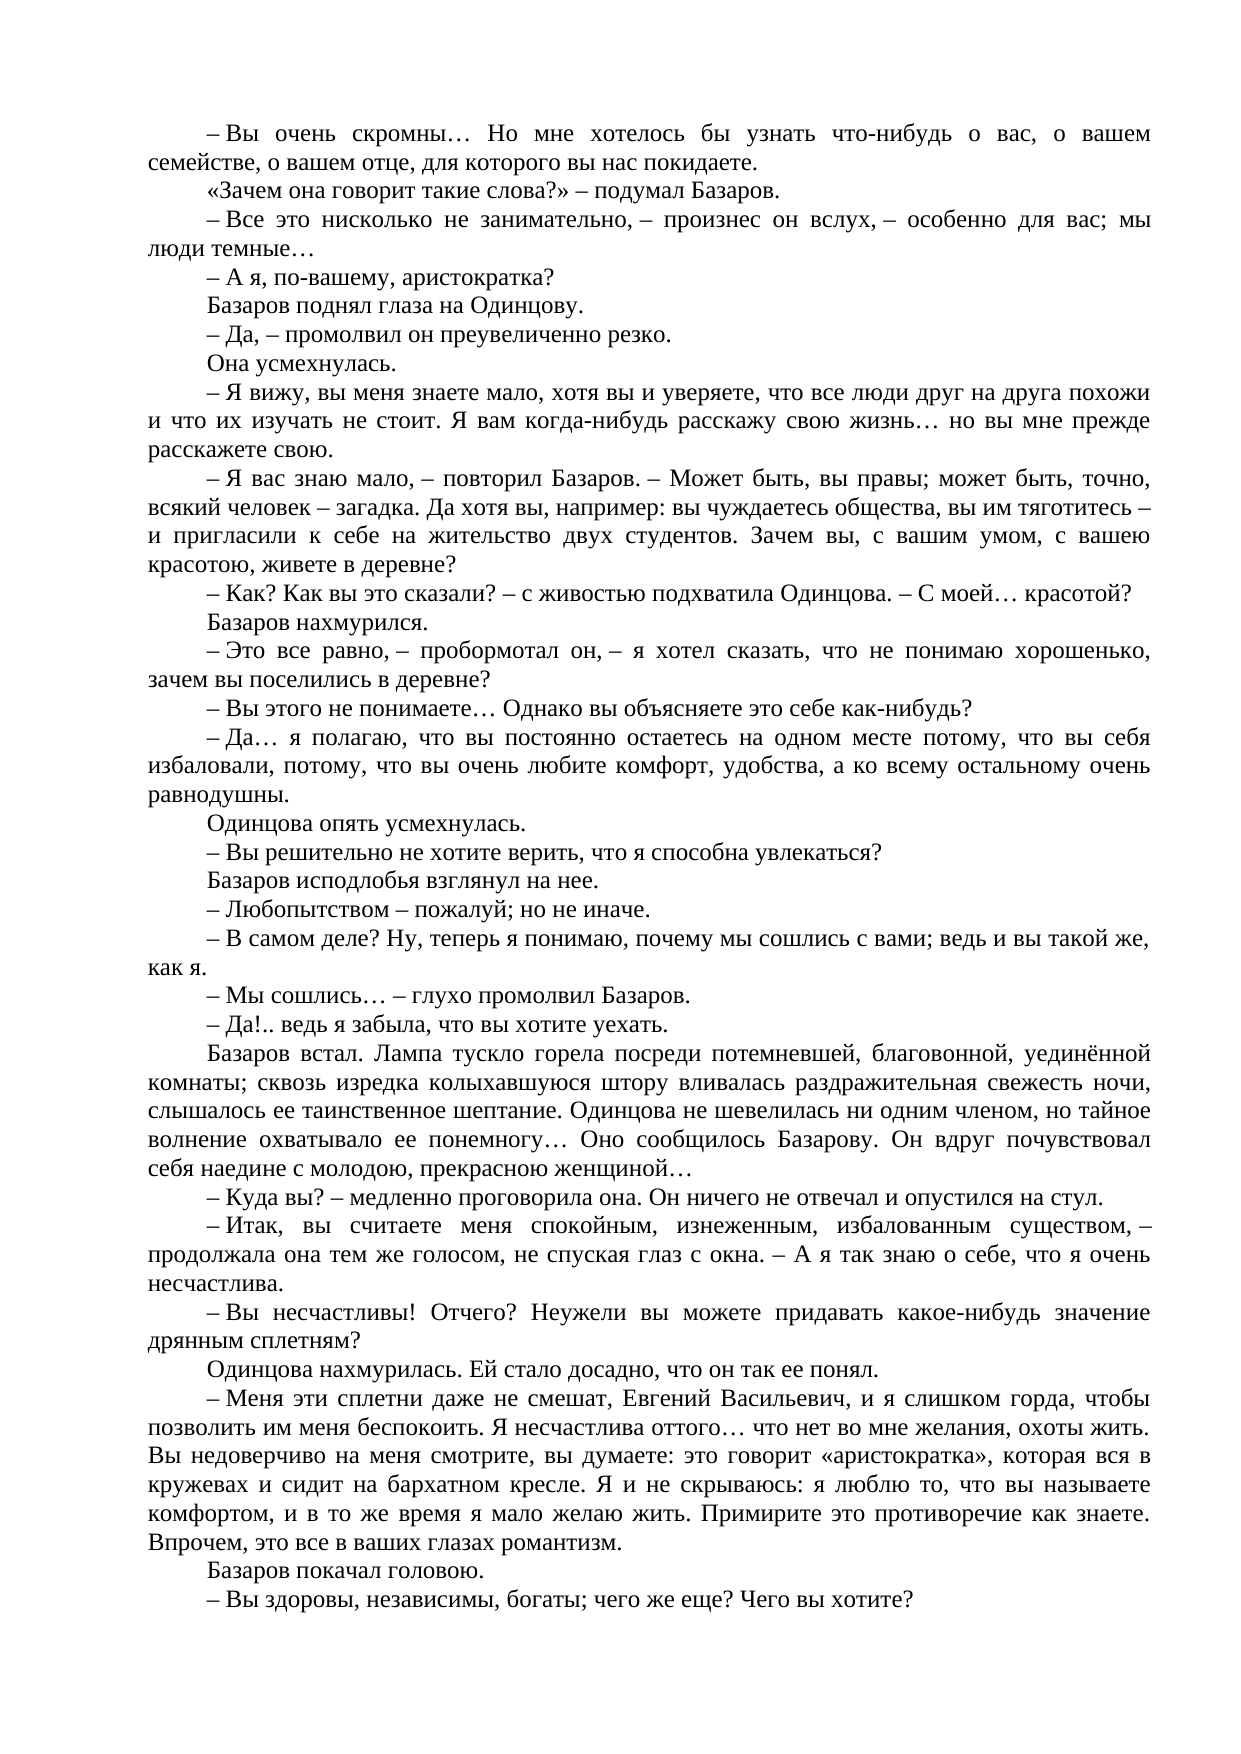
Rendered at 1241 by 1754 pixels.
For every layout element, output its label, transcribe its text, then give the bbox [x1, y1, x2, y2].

text Одинцова опять усмехнулась. [148, 808, 1152, 837]
text – Любопытством – пожалуй; но не иначе. [148, 894, 1152, 923]
text – Все это нисколько не занимательно, – произнес он вслух, – особенно для вас; мы люди темные… [148, 204, 1152, 262]
text – Как? Как вы это сказали? – с живостью подхватила Одинцова. – С моей… красотой? [148, 578, 1152, 607]
text – Это все равно, – пробормотал он, – я хотел сказать, что не понимаю хорошенько, зачем вы поселились в деревне? [148, 636, 1152, 693]
text – Вы несчастливы! Отчего? Неужели вы можете придавать какое-нибудь значение дрянным сплетням? [148, 1297, 1152, 1354]
text – Меня эти сплетни даже не смешат, Евгений Васильевич, и я слишком горда, чтобы позволить им меня беспокоить. Я несчастлива оттого… что нет во мне желания, охоты жить. Вы недоверчиво на меня смотрите, вы думаете: это говорит «аристократка», которая вся в кружевах и сидит на бархатном кресле. Я и не скрываюсь: я люблю то, что вы называете комфортом, и в то же время я мало желаю жить. Примирите это противоречие как знаете. Впрочем, это все в ваших глазах романтизм. [148, 1383, 1152, 1556]
text Базаров поднял глаза на Одинцову. [148, 291, 1152, 319]
text Базаров покачал головою. [148, 1556, 1152, 1584]
text – Куда вы? – медленно проговорила она. Он ничего не отвечал и опустился на стул. [148, 1182, 1152, 1211]
text – Мы сошлись… – глухо промолвил Базаров. [148, 981, 1152, 1009]
text – Вы этого не понимаете… Однако вы объясняете это себе как-нибудь? [148, 693, 1152, 722]
text Базаров нахмурился. [148, 607, 1152, 636]
text – Я вас знаю мало, – повторил Базаров. – Может быть, вы правы; может быть, точно, всякий человек – загадка. Да хотя вы, например: вы чуждаетесь общества, вы им тяготитесь – и пригласили к себе на жительство двух студентов. Зачем вы, с вашим умом, с вашею красотою, живете в деревне? [148, 463, 1152, 578]
text Одинцова нахмурилась. Ей стало досадно, что он так ее понял. [148, 1354, 1152, 1383]
text Базаров исподлобья взглянул на нее. [148, 866, 1152, 894]
text – Вы здоровы, независимы, богаты; чего же еще? Чего вы хотите? [148, 1584, 1152, 1613]
text – Вы решительно не хотите верить, что я способна увлекаться? [148, 837, 1152, 866]
text – Вы очень скромны… Но мне хотелось бы узнать что-нибудь о вас, о вашем семействе, о вашем отце, для которого вы нас покидаете. [148, 118, 1152, 176]
text – А я, по-вашему, аристократка? [148, 262, 1152, 291]
text – Итак, вы считаете меня спокойным, изнеженным, избалованным существом, – продолжала она тем же голосом, не спуская глаз с окна. – А я так знаю о себе, что я очень несчастлива. [148, 1211, 1152, 1297]
text – В самом деле? Ну, теперь я понимаю, почему мы сошлись с вами; ведь и вы такой же, как я. [148, 923, 1152, 981]
text Базаров встал. Лампа тускло горела посреди потемневшей, благовонной, уединённой комнаты; сквозь изредка колыхавшуюся штору вливалась раздражительная свежесть ночи, слышалось ее таинственное шептание. Одинцова не шевелилась ни одним членом, но тайное волнение охватывало ее понемногу… Оно сообщилось Базарову. Он вдруг почувствовал себя наедине с молодою, прекрасною женщиной… [148, 1038, 1152, 1182]
text – Да!.. ведь я забыла, что вы хотите уехать. [148, 1009, 1152, 1038]
text – Да… я полагаю, что вы постоянно остаетесь на одном месте потому, что вы себя избаловали, потому, что вы очень любите комфорт, удобства, а ко всему остальному очень равнодушны. [148, 722, 1152, 808]
text – Я вижу, вы меня знаете мало, хотя вы и уверяете, что все люди друг на друга похожи и что их изучать не стоит. Я вам когда-нибудь расскажу свою жизнь… но вы мне прежде расскажете свою. [148, 377, 1152, 463]
text – Да, – промолвил он преувеличенно резко. [148, 319, 1152, 348]
text Она усмехнулась. [148, 348, 1152, 377]
text «Зачем она говорит такие слова?» – подумал Базаров. [148, 176, 1152, 204]
